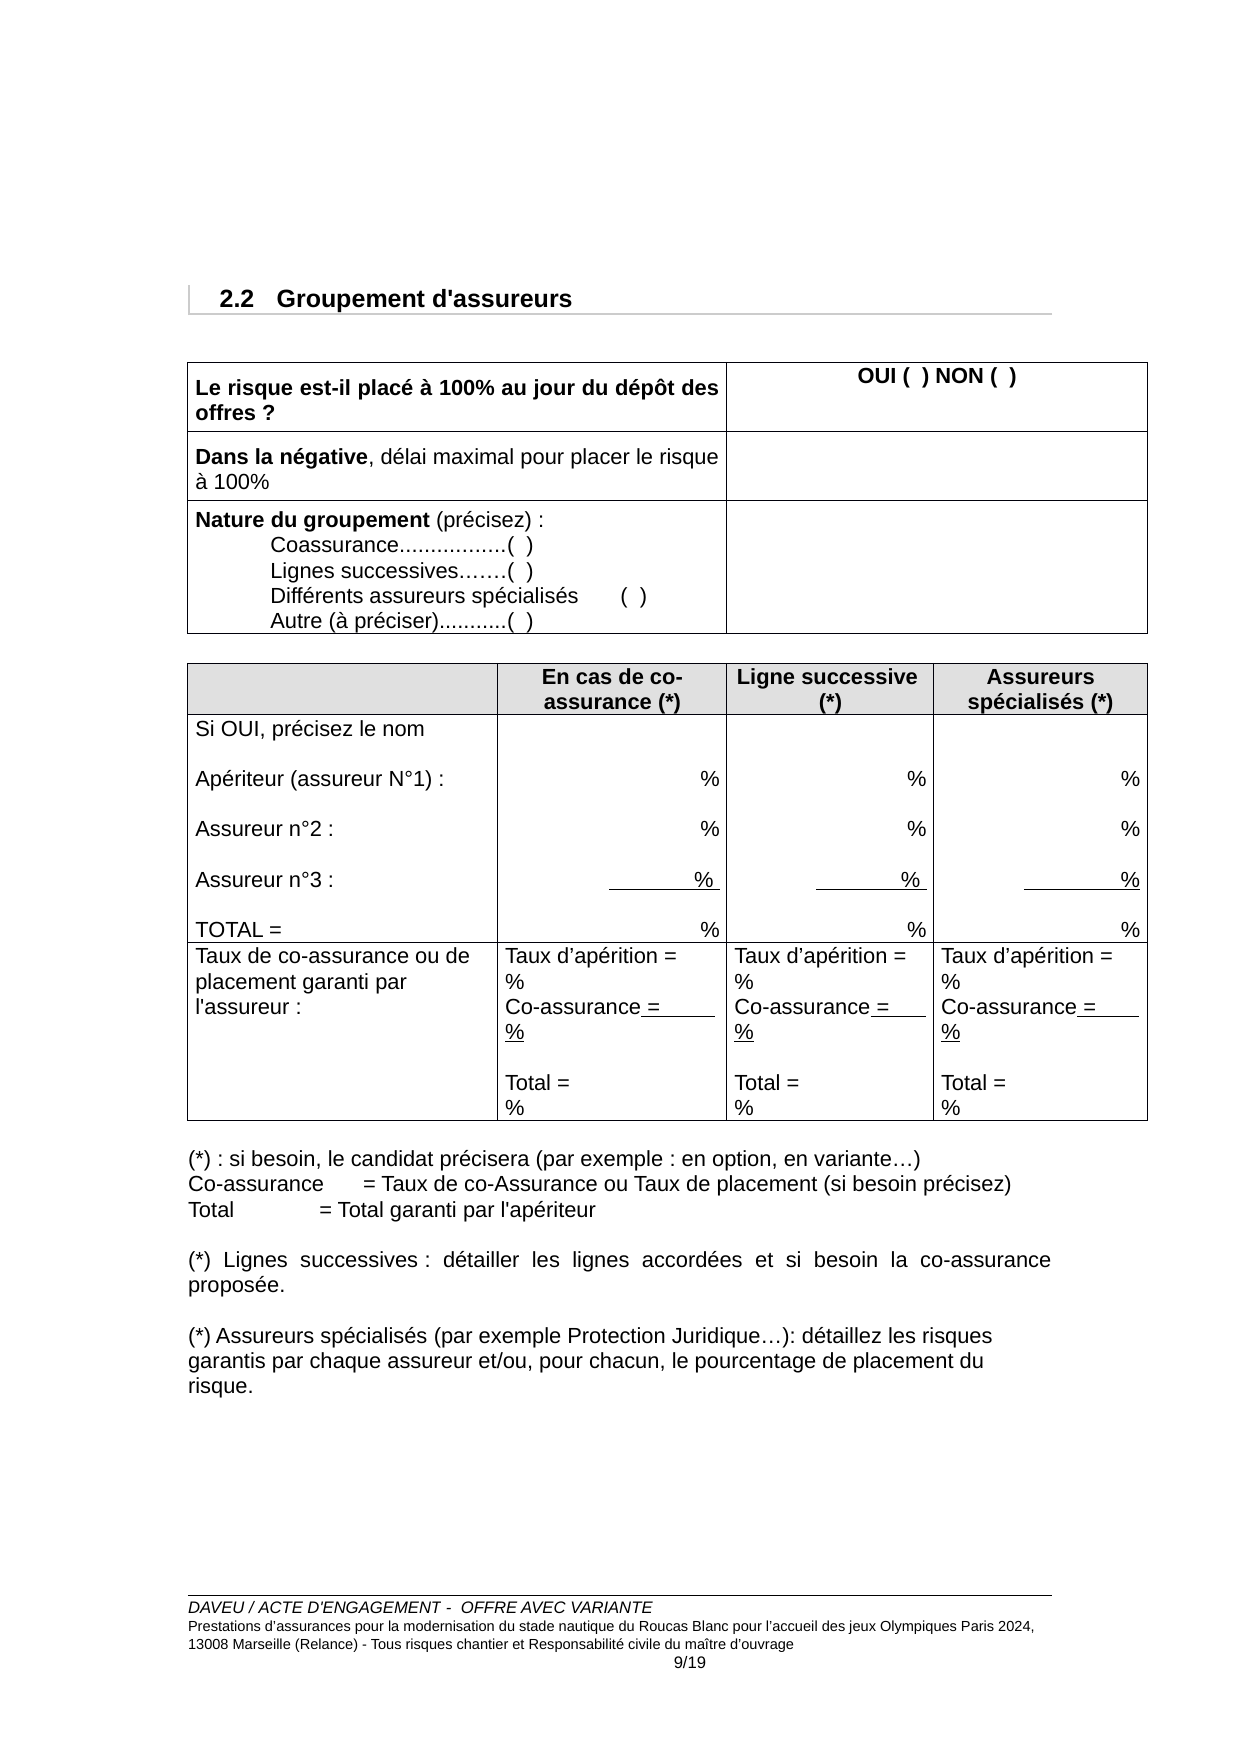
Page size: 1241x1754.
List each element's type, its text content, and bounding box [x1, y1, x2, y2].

table_cell Taux de co-assurance ou de placement garanti par l'assureur : [188, 943, 497, 1120]
table_cell Nature du groupement (précisez) : Coassurance ( ) Lignes successives ( ) Différents assureurs spécialisés ( ) Autre (à préciser) ( ) [188, 501, 726, 633]
table_header OUI ( ) NON ( ) [727, 363, 1147, 431]
table_cell [727, 432, 1147, 500]
text Co-assurance = Taux de co-Assurance ou Taux de placement (si besoin précisez) [188, 1171, 1052, 1196]
text Total = Total garanti par l'apériteur [188, 1196, 1052, 1222]
table_header [188, 664, 497, 714]
table_header Le risque est-il placé à 100% au jour du dépôt des offres ? [188, 363, 726, 431]
table_cell Si OUI, précisez le nom Apériteur (assureur N°1) : Assureur n°2 : Assureur n°3 : TOTAL = [188, 715, 497, 942]
text (*) Lignes successives : détailler les lignes accordées et si besoin la co-assurance proposée. [188, 1247, 1052, 1297]
text (*) : si besoin, le candidat précisera (par exemple : en option, en variante…) [188, 1146, 1052, 1171]
table_cell % % % % [498, 715, 726, 942]
table_cell Taux d’apérition = % Co-assurance = % Total = % [934, 943, 1147, 1120]
table_cell Taux d’apérition = % Co-assurance = % Total = % [727, 943, 933, 1120]
table_header En cas de co-assurance (*) [498, 664, 726, 714]
table_cell Dans la négative, délai maximal pour placer le risque à 100% [188, 432, 726, 500]
table_cell % % % % [727, 715, 933, 942]
table_cell % % % % [934, 715, 1147, 942]
subtitle Groupement d'assureurs [188, 284, 1052, 313]
table_header Ligne successive (*) [727, 664, 933, 714]
table_header Assureurs spécialisés (*) [934, 664, 1147, 714]
table_cell [727, 501, 1147, 633]
table_cell Taux d’apérition = % Co-assurance = % Total = % [498, 943, 726, 1120]
text (*) Assureurs spécialisés (par exemple Protection Juridique…): détaillez les risques garantis par chaque assureur et/ou, pour chacun, le pourcentage de placement du risque. [188, 1322, 1052, 1398]
